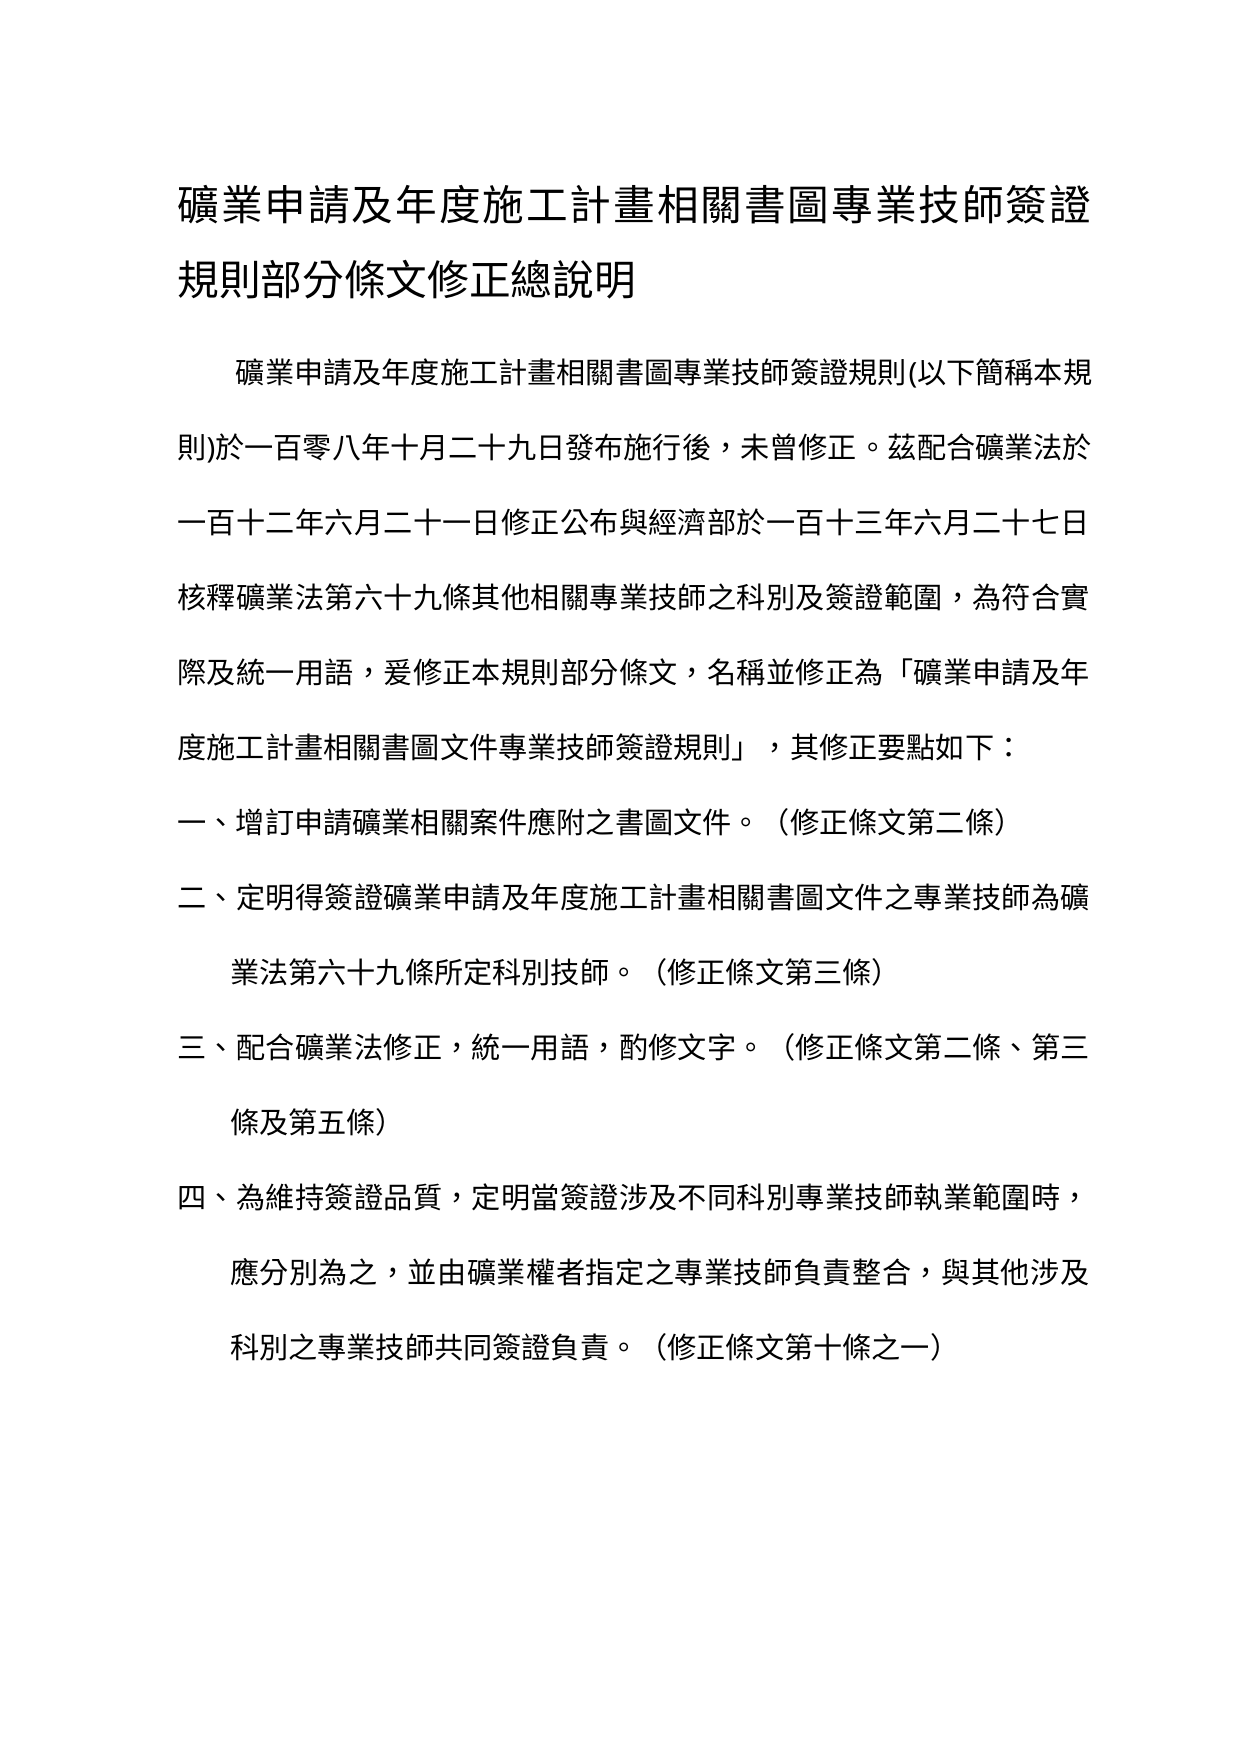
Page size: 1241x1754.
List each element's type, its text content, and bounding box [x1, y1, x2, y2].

text 二、定明得簽證礦業申請及年度施工計畫相關書圖文件之專業技師為礦業法第六十九條所定科別技師。（修正條文第三條） [177, 858, 1092, 1008]
text 四、為維持簽證品質，定明當簽證涉及不同科別專業技師執業範圍時，應分別為之，並由礦業權者指定之專業技師負責整合，與其他涉及科別之專業技師共同簽證負責。（修正條文第十條之一） [177, 1158, 1092, 1383]
text 一、增訂申請礦業相關案件應附之書圖文件。（修正條文第二條） [177, 783, 1092, 858]
text 礦業申請及年度施工計畫相關書圖專業技師簽證規則部分條文修正總說明 [177, 164, 1092, 314]
text 礦業申請及年度施工計畫相關書圖專業技師簽證規則(以下簡稱本規則)於一百零八年十月二十九日發布施行後，未曾修正。茲配合礦業法於一百十二年六月二十一日修正公布與經濟部於一百十三年六月二十七日核釋礦業法第六十九條其他相關專業技師之科別及簽證範圍，為符合實際及統一用語，爰修正本規則部分條文，名稱並修正為「礦業申請及年度施工計畫相關書圖文件專業技師簽證規則」，其修正要點如下： [177, 333, 1092, 783]
text 三、配合礦業法修正，統一用語，酌修文字。（修正條文第二條、第三條及第五條） [177, 1008, 1092, 1158]
